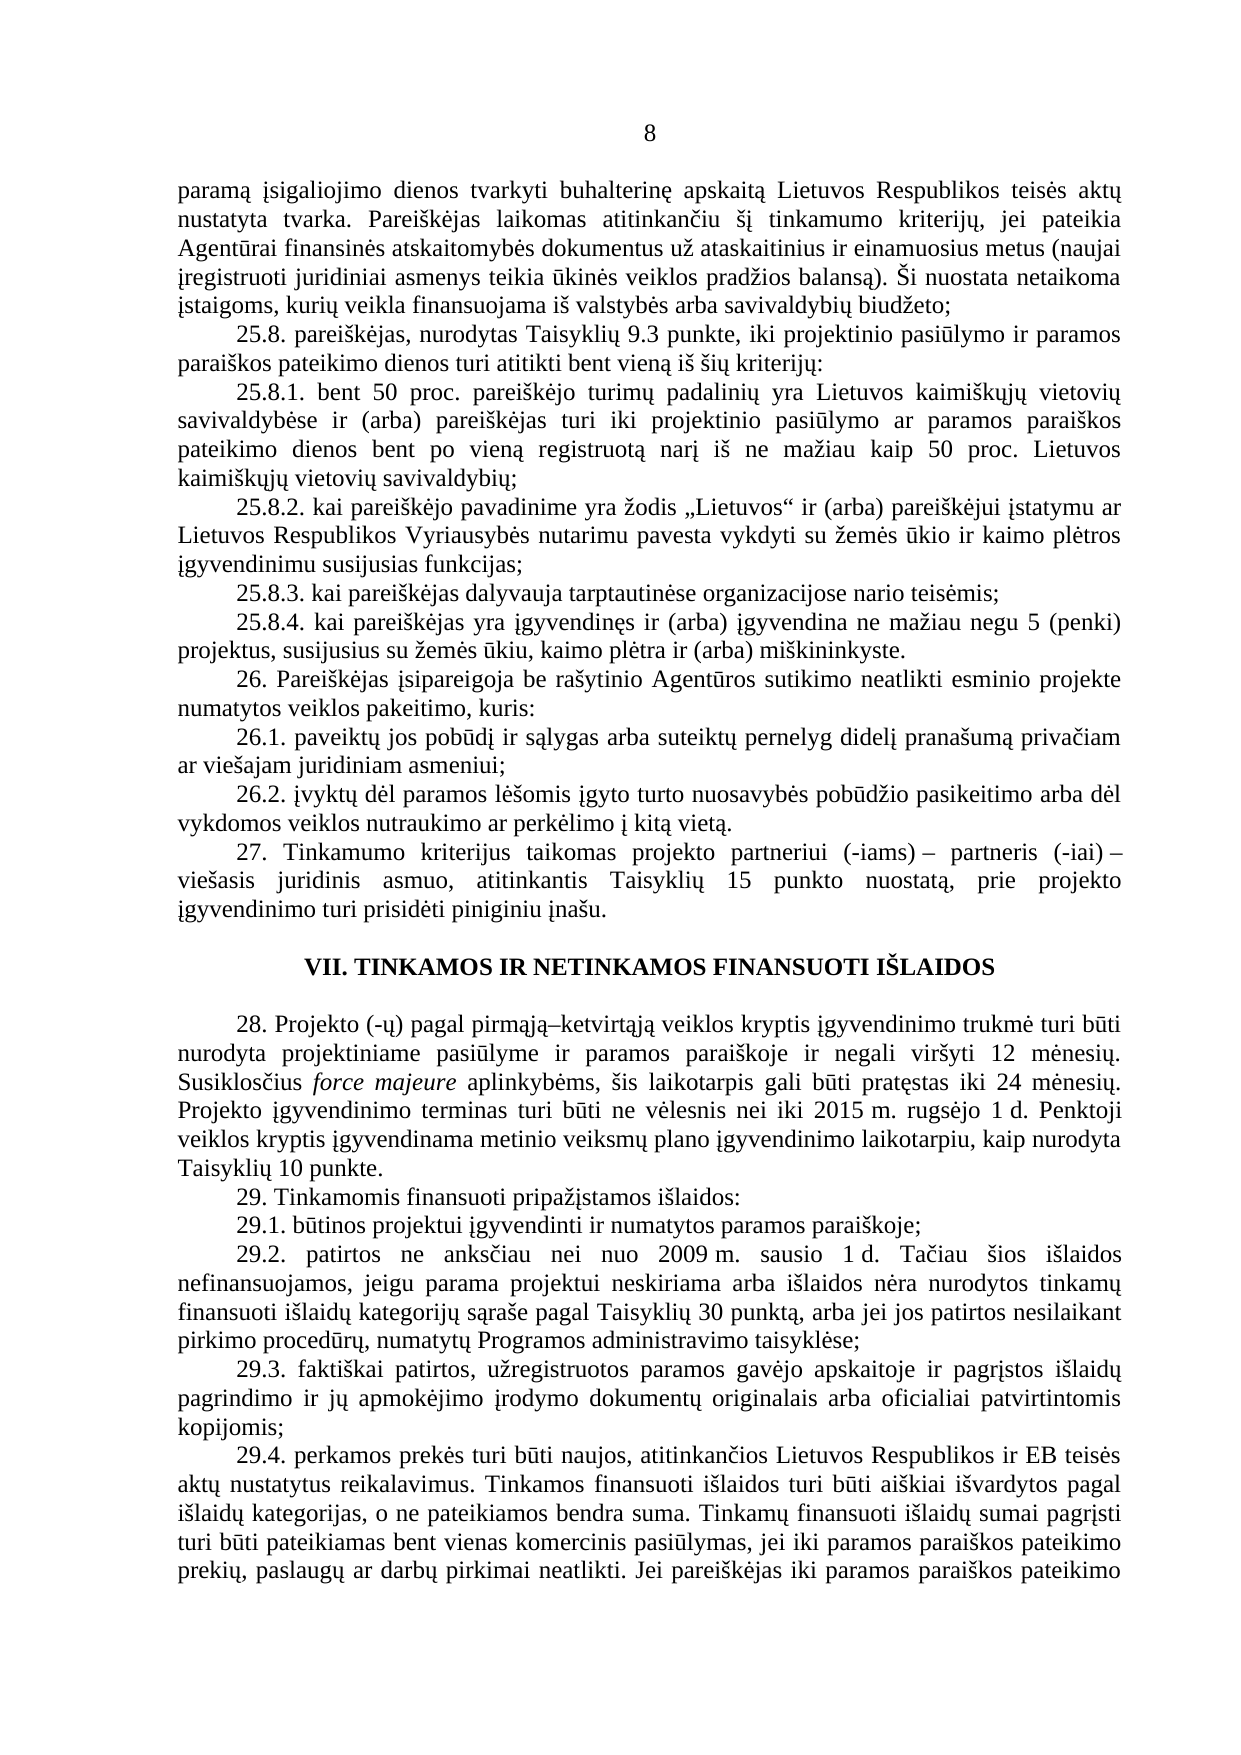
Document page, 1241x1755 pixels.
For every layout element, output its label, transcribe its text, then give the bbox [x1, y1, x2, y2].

text 25.8.3. kai pareiškėjas dalyvauja tarptautinėse organizacijose nario teisėmis; [177, 578, 1122, 607]
text paramą įsigaliojimo dienos tvarkyti buhalterinę apskaitą Lietuvos Respublikos teisės aktų nustatyta tvarka. Pareiškėjas laikomas atitinkančiu šį tinkamumo kriterijų, jei pateikia Agentūrai finansinės atskaitomybės dokumentus už ataskaitinius ir einamuosius metus (naujai įregistruoti juridiniai asmenys teikia ūkinės veiklos pradžios balansą). Ši nuostata netaikoma įstaigoms, kurių veikla finansuojama iš valstybės arba savivaldybių biudžeto; [177, 176, 1122, 319]
text 26.2. įvyktų dėl paramos lėšomis įgyto turto nuosavybės pobūdžio pasikeitimo arba dėl vykdomos veiklos nutraukimo ar perkėlimo į kitą vietą. [177, 779, 1122, 837]
text 29.3. faktiškai patirtos, užregistruotos paramos gavėjo apskaitoje ir pagrįstos išlaidų pagrindimo ir jų apmokėjimo įrodymo dokumentų originalais arba oficialiai patvirtintomis kopijomis; [177, 1354, 1122, 1441]
text 26. Pareiškėjas įsipareigoja be rašytinio Agentūros sutikimo neatlikti esminio projekte numatytos veiklos pakeitimo, kuris: [177, 664, 1122, 722]
text VII. TINKAMOS IR NETINKAMOS FINANSUOTI IŠLAIDOS [177, 952, 1122, 981]
text 25.8.4. kai pareiškėjas yra įgyvendinęs ir (arba) įgyvendina ne mažiau negu 5 (penki) projektus, susijusius su žemės ūkiu, kaimo plėtra ir (arba) miškininkyste. [177, 607, 1122, 664]
text 27. Tinkamumo kriterijus taikomas projekto partneriui (-iams) – partneris (-iai) – viešasis juridinis asmuo, atitinkantis Taisyklių 15 punkto nuostatą, prie projekto įgyvendinimo turi prisidėti piniginiu įnašu. [177, 837, 1122, 923]
text 25.8.2. kai pareiškėjo pavadinime yra žodis „Lietuvos“ ir (arba) pareiškėjui įstatymu ar Lietuvos Respublikos Vyriausybės nutarimu pavesta vykdyti su žemės ūkio ir kaimo plėtros įgyvendinimu susijusias funkcijas; [177, 492, 1122, 578]
text 26.1. paveiktų jos pobūdį ir sąlygas arba suteiktų pernelyg didelį pranašumą privačiam ar viešajam juridiniam asmeniui; [177, 722, 1122, 779]
text 29.1. būtinos projektui įgyvendinti ir numatytos paramos paraiškoje; [177, 1211, 1122, 1239]
text 28. Projekto (-ų) pagal pirmąją–ketvirtąją veiklos kryptis įgyvendinimo trukmė turi būti nurodyta projektiniame pasiūlyme ir paramos paraiškoje ir negali viršyti 12 mėnesių. Susiklosčius force majeure aplinkybėms, šis laikotarpis gali būti pratęstas iki 24 mėnesių. Projekto įgyvendinimo terminas turi būti ne vėlesnis nei iki 2015 m. rugsėjo 1 d. Penktoji veiklos kryptis įgyvendinama metinio veiksmų plano įgyvendinimo laikotarpiu, kaip nurodyta Taisyklių 10 punkte. [177, 1009, 1122, 1182]
text 29.2. patirtos ne anksčiau nei nuo 2009 m. sausio 1 d. Tačiau šios išlaidos nefinansuojamos, jeigu parama projektui neskiriama arba išlaidos nėra nurodytos tinkamų finansuoti išlaidų kategorijų sąraše pagal Taisyklių 30 punktą, arba jei jos patirtos nesilaikant pirkimo procedūrų, numatytų Programos administravimo taisyklėse; [177, 1239, 1122, 1354]
text 29.4. perkamos prekės turi būti naujos, atitinkančios Lietuvos Respublikos ir EB teisės aktų nustatytus reikalavimus. Tinkamos finansuoti išlaidos turi būti aiškiai išvardytos pagal išlaidų kategorijas, o ne pateikiamos bendra suma. Tinkamų finansuoti išlaidų sumai pagrįsti turi būti pateikiamas bent vienas komercinis pasiūlymas, jei iki paramos paraiškos pateikimo prekių, paslaugų ar darbų pirkimai neatlikti. Jei pareiškėjas iki paramos paraiškos pateikimo [177, 1441, 1122, 1584]
text 25.8. pareiškėjas, nurodytas Taisyklių 9.3 punkte, iki projektinio pasiūlymo ir paramos paraiškos pateikimo dienos turi atitikti bent vieną iš šių kriterijų: [177, 319, 1122, 377]
text 29. Tinkamomis finansuoti pripažįstamos išlaidos: [177, 1182, 1122, 1211]
text 25.8.1. bent 50 proc. pareiškėjo turimų padalinių yra Lietuvos kaimiškųjų vietovių savivaldybėse ir (arba) pareiškėjas turi iki projektinio pasiūlymo ar paramos paraiškos pateikimo dienos bent po vieną registruotą narį iš ne mažiau kaip 50 proc. Lietuvos kaimiškųjų vietovių savivaldybių; [177, 377, 1122, 492]
